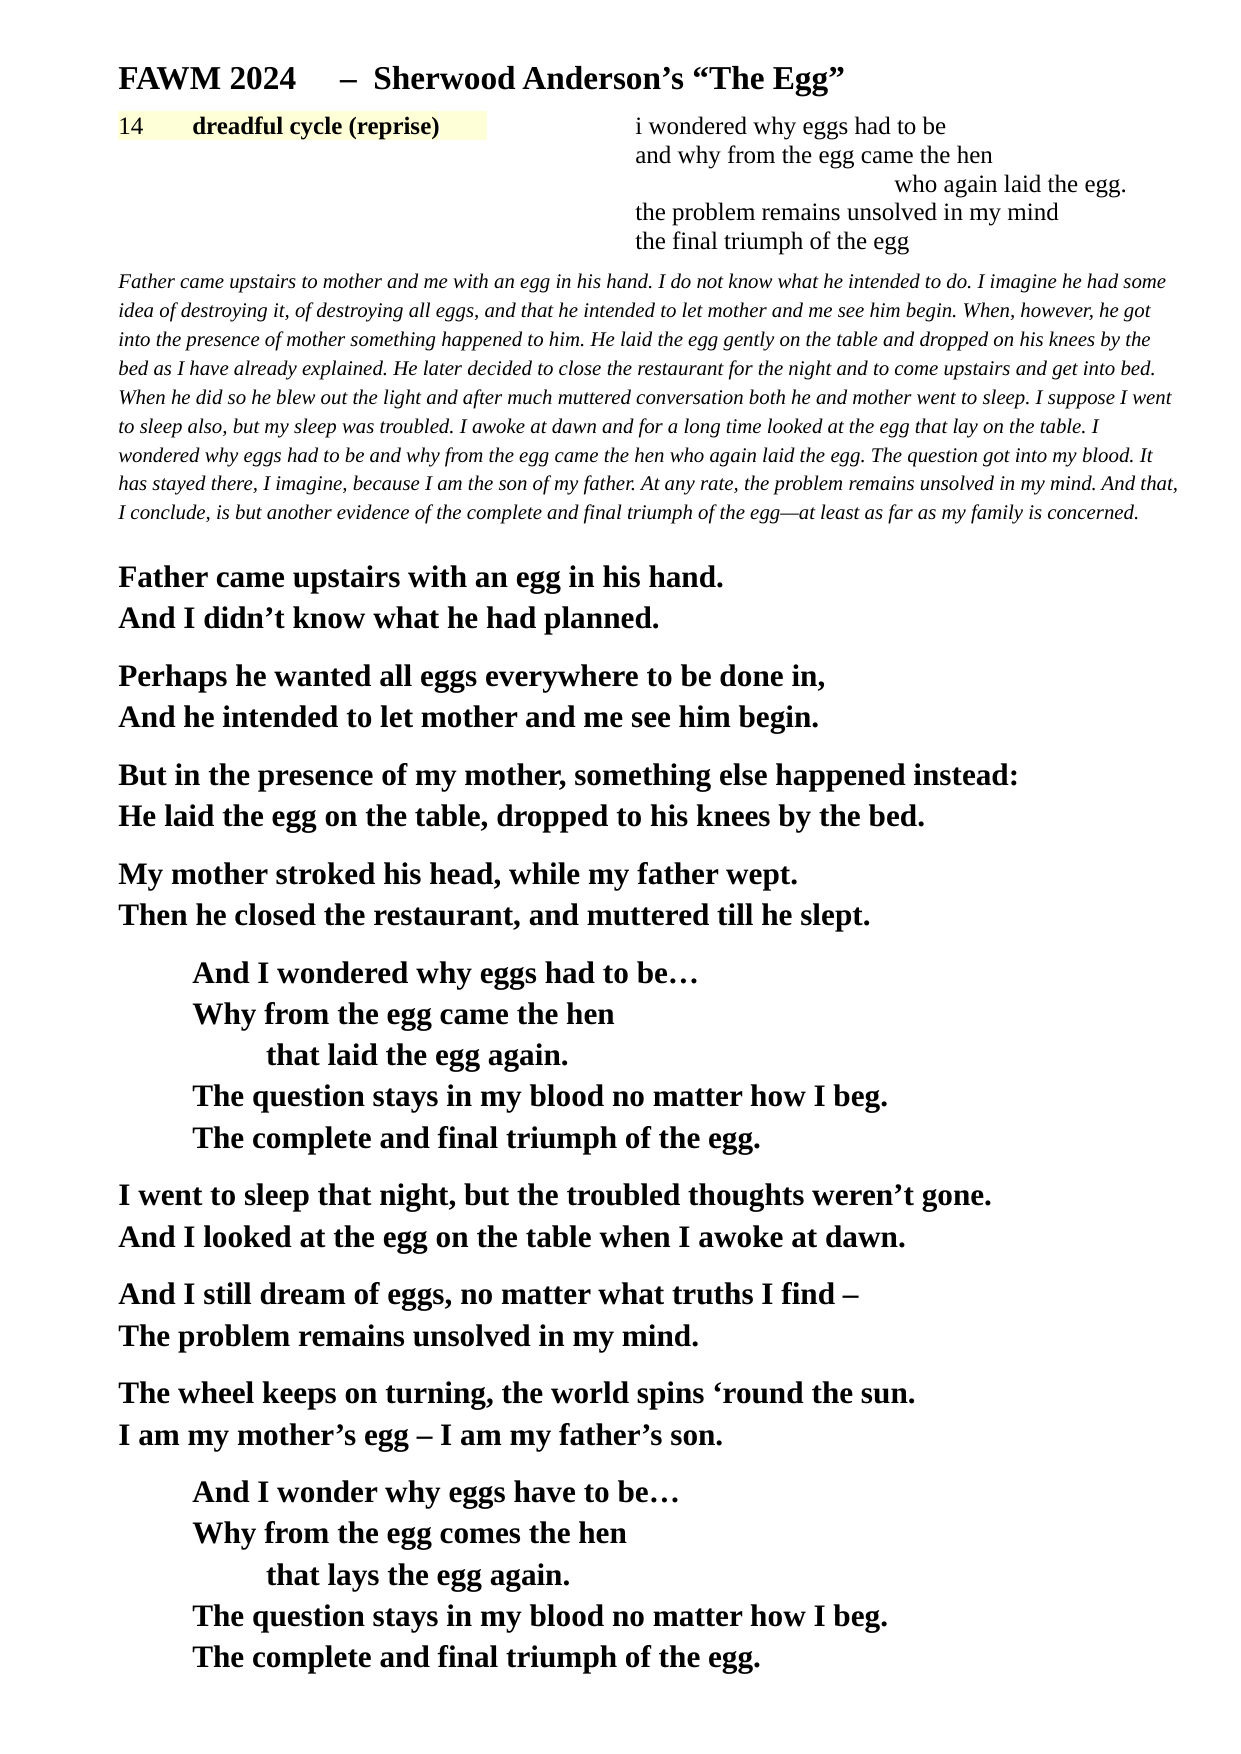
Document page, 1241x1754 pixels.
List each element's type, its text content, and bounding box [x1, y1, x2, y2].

text the final triumph of the egg [118, 226, 1182, 255]
text the problem remains unsolved in my mind [118, 197, 1182, 226]
text But in the presence of my mother, something else happened instead: [118, 756, 1182, 792]
text FAWM 2024 – Sherwood Anderson’s “The Egg” [118, 58, 1182, 97]
text I am my mother’s egg – I am my father’s son. [118, 1416, 1182, 1452]
text Why from the egg came the hen [118, 995, 1182, 1031]
text He laid the egg on the table, dropped to his knees by the bed. [118, 797, 1182, 833]
text Father came upstairs with an egg in his hand. [118, 558, 1182, 594]
text Father came upstairs to mother and me with an egg in his hand. I do not know what he intended to do. I imagine he had some idea of destroying it, of destroying all eggs, and that he intended to let mother and me see him begin. When, however, he got into the presence of mother something happened to him. He laid the egg gently on the table and dropped on his knees by the bed as I have already explained. He later decided to close the restaurant for the night and to come upstairs and get into bed. When he did so he blew out the light and after much muttered conversation both he and mother went to sleep. I suppose I went to sleep also, but my sleep was troubled. I awoke at dawn and for a long time looked at the egg that lay on the table. I wondered why eggs had to be and why from the egg came the hen who again laid the egg. The question got into my blood. It has stayed there, I imagine, because I am the son of my father. At any rate, the problem remains unsolved in my mind. And that, I conclude, is but another evidence of the complete and final triumph of the egg—at least as far as my family is concerned. [118, 269, 1182, 524]
text 14 dreadful cycle (reprise) i wondered why eggs had to be [118, 111, 1182, 140]
text The complete and final triumph of the egg. [118, 1638, 1182, 1674]
text And I still dream of eggs, no matter what truths I find – [118, 1276, 1182, 1311]
text The question stays in my blood no matter how I beg. [118, 1078, 1182, 1113]
text And he intended to let mother and me see him begin. [118, 698, 1182, 734]
text who again laid the egg. [118, 169, 1182, 197]
text My mother stroked his head, while my father wept. [118, 855, 1182, 891]
text that lays the egg again. [118, 1556, 1182, 1592]
text And I wonder why eggs have to be… [118, 1473, 1182, 1509]
text I went to sleep that night, but the troubled thoughts weren’t gone. [118, 1177, 1182, 1212]
text And I didn’t know what he had planned. [118, 599, 1182, 635]
text The complete and final triumph of the egg. [118, 1119, 1182, 1155]
text that laid the egg again. [118, 1036, 1182, 1072]
text The wheel keeps on turning, the world spins ‘round the sun. [118, 1374, 1182, 1410]
text The problem remains unsolved in my mind. [118, 1317, 1182, 1353]
text And I looked at the egg on the table when I awoke at dawn. [118, 1218, 1182, 1254]
text Why from the egg comes the hen [118, 1515, 1182, 1551]
text and why from the egg came the hen [118, 140, 1182, 169]
text Then he closed the restaurant, and muttered till he slept. [118, 896, 1182, 932]
text Perhaps he wanted all eggs everywhere to be done in, [118, 657, 1182, 693]
text The question stays in my blood no matter how I beg. [118, 1597, 1182, 1633]
text And I wondered why eggs had to be… [118, 954, 1182, 990]
